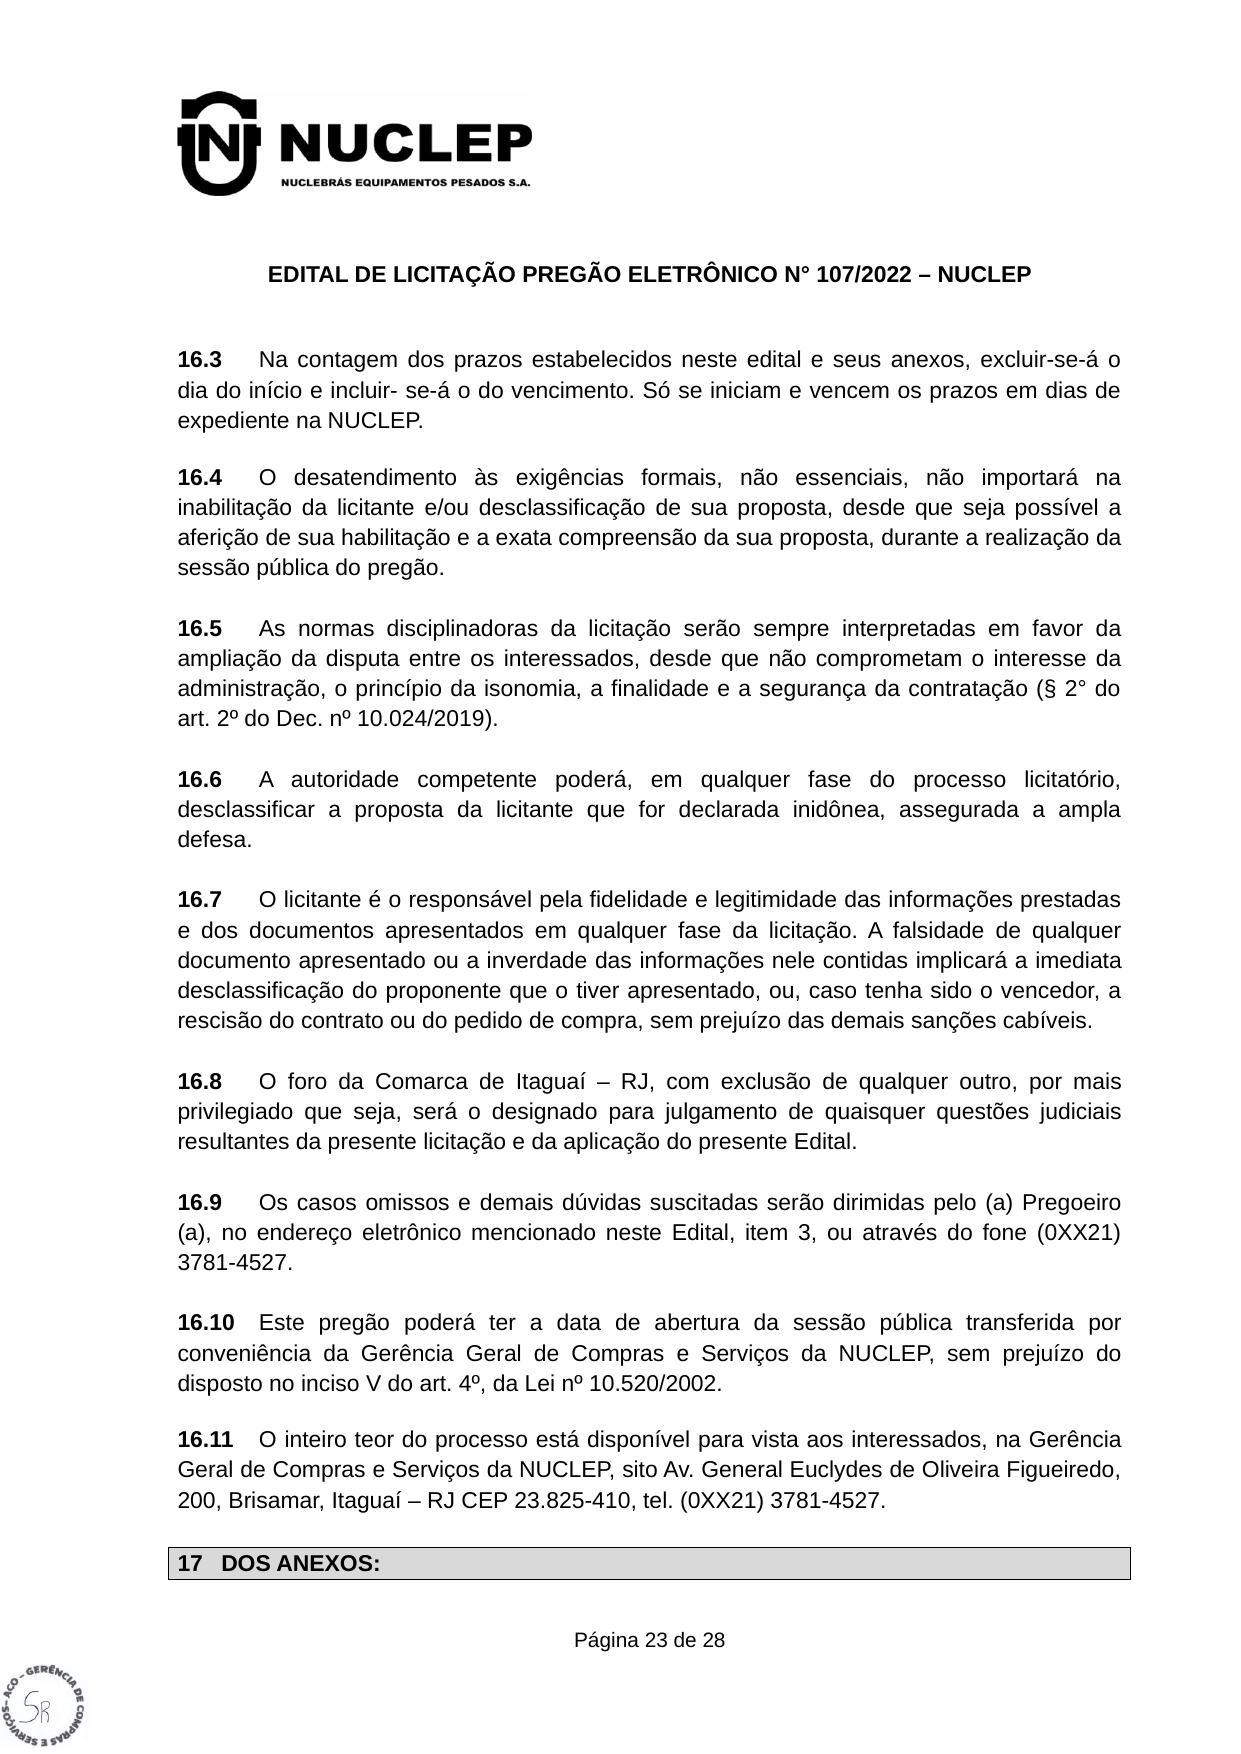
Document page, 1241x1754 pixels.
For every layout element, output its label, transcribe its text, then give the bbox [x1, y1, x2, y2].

list O desatendimento às exigências formais, não essenciais, não importará na inabilitação da licitante e/ou desclassificação de sua proposta, desde que seja possível a aferição de sua habilitação e a exata compreensão da sua proposta, durante a realização da sessão pública do pregão. [177, 463, 1122, 580]
list DOS ANEXOS: [169, 1548, 1130, 1579]
list As normas disciplinadoras da licitação serão sempre interpretadas em favor da ampliação da disputa entre os interessados, desde que não comprometam o interesse da administração, o princípio da isonomia, a finalidade e a segurança da contratação (§ 2° do art. 2º do Dec. nº 10.024/2019). [177, 614, 1122, 731]
list O licitante é o responsável pela fidelidade e legitimidade das informações prestadas e dos documentos apresentados em qualquer fase da licitação. A falsidade de qualquer documento apresentado ou a inverdade das informações nele contidas implicará a imediata desclassificação do proponente que o tiver apresentado, ou, caso tenha sido o vencedor, a rescisão do contrato ou do pedido de compra, sem prejuízo das demais sanções cabíveis. [177, 886, 1122, 1033]
picture [177, 91, 532, 196]
list Os casos omissos e demais dúvidas suscitadas serão dirimidas pelo (a) Pregoeiro (a), no endereço eletrônico mencionado neste Edital, item 3, ou através do fone (0XX21) 3781-4527. [177, 1188, 1122, 1275]
list O inteiro teor do processo está disponível para vista aos interessados, na Gerência Geral de Compras e Serviços da NUCLEP, sito Av. General Euclydes de Oliveira Figueiredo, 200, Brisamar, Itaguaí – RJ CEP 23.825-410, tel. (0XX21) 3781-4527. [177, 1426, 1122, 1513]
list O foro da Comarca de Itaguaí – RJ, com exclusão de qualquer outro, por mais privilegiado que seja, será o designado para julgamento de quaisquer questões judiciais resultantes da presente licitação e da aplicação do presente Edital. [177, 1068, 1122, 1154]
picture [0, 1663, 91, 1748]
list Este pregão poderá ter a data de abertura da sessão pública transferida por conveniência da Gerência Geral de Compras e Serviços da NUCLEP, sem prejuízo do disposto no inciso V do art. 4º, da Lei nº 10.520/2002. [177, 1309, 1122, 1396]
list Na contagem dos prazos estabelecidos neste edital e seus anexos, excluir-se-á o dia do início e incluir- se-á o do vencimento. Só se iniciam e vencem os prazos em dias de expediente na NUCLEP. [177, 346, 1122, 433]
list A autoridade competente poderá, em qualquer fase do processo licitatório, desclassificar a proposta da licitante que for declarada inidônea, assegurada a ampla defesa. [177, 766, 1122, 852]
